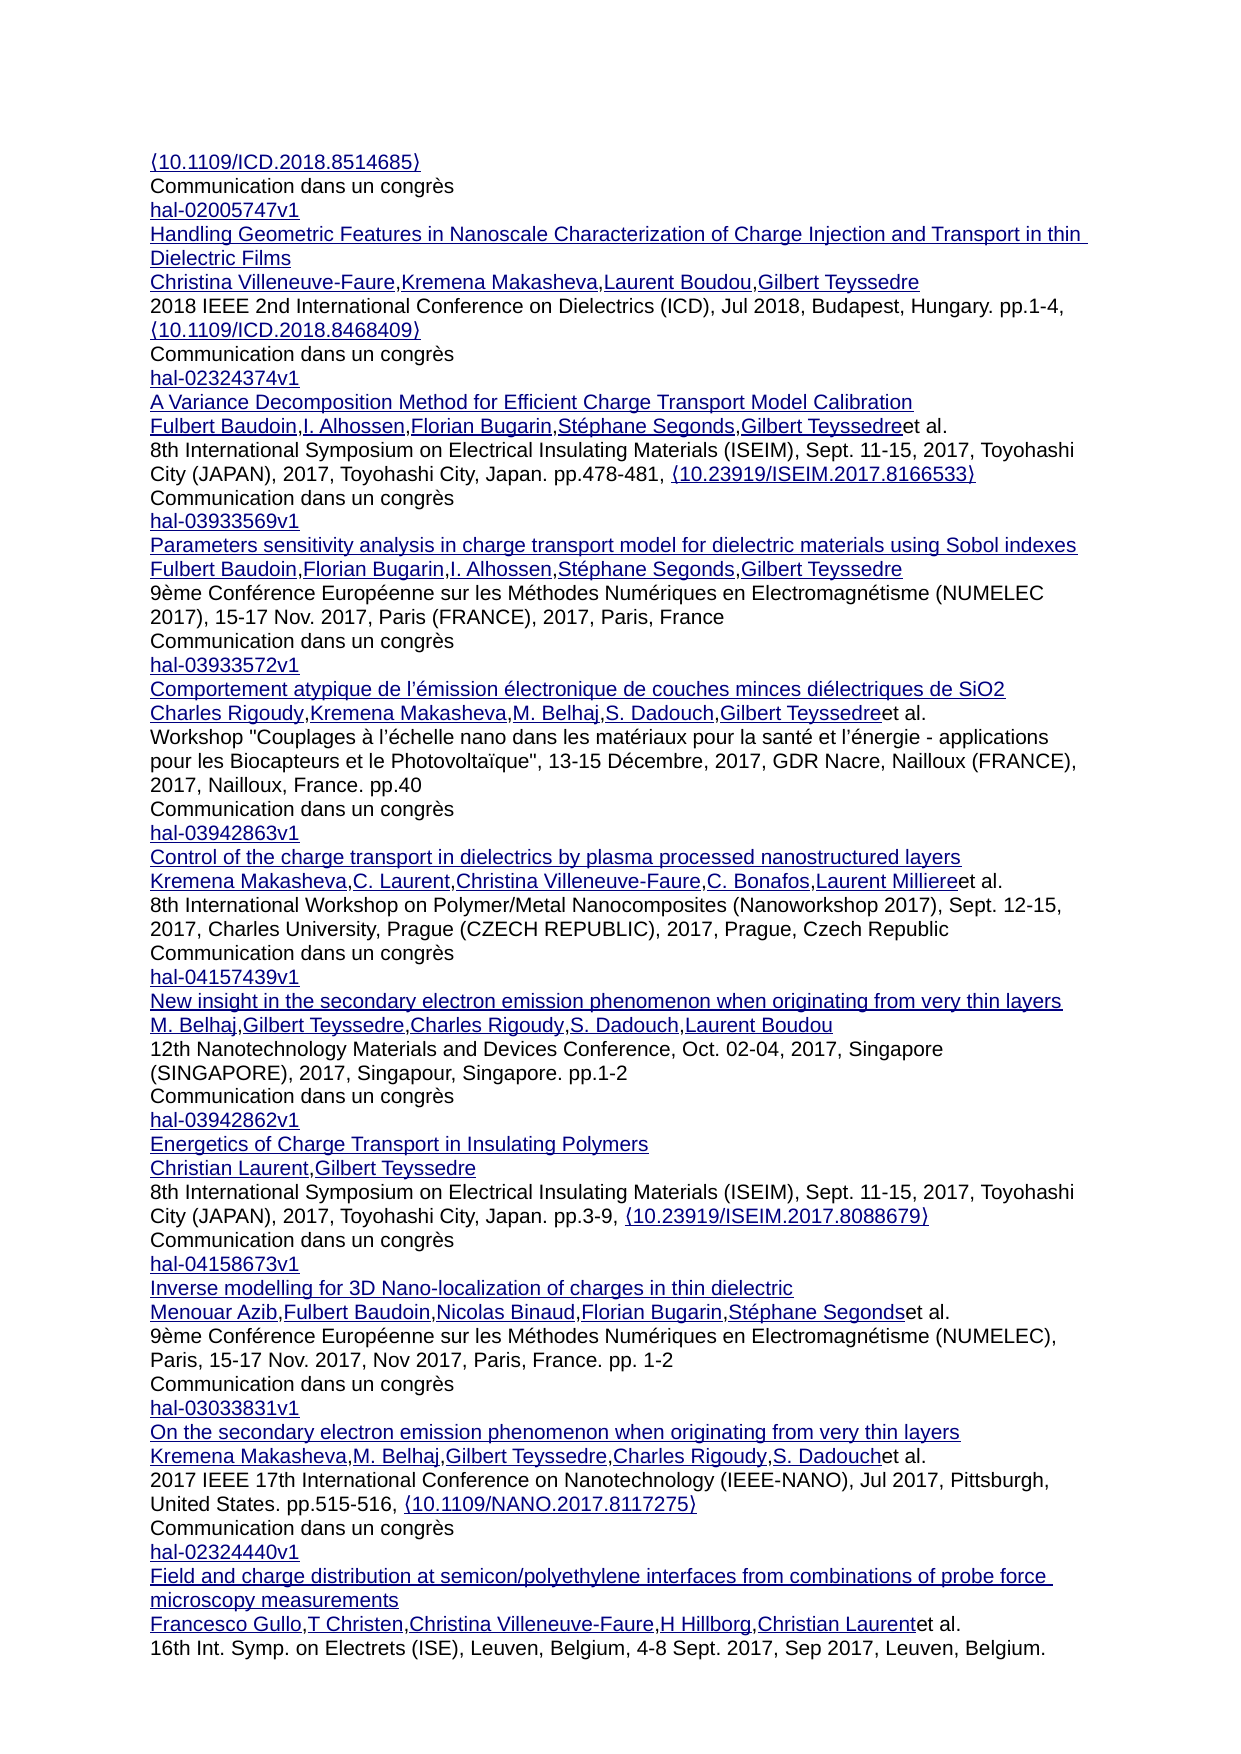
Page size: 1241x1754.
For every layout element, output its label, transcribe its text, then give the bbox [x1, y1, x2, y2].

table_cell Comportement atypique de l’émission électronique de couches minces diélectriques de SiO2 Charles Rigoudy,Kremena Makasheva,M. Belhaj,S. Dadouch,Gilbert Teyssedreet al. Workshop "Couplages à l’échelle nano dans les matériaux pour la santé et l’énergie - applications pour les Biocapteurs et le Photovoltaïque", 13-15 Décembre, 2017, GDR Nacre, Nailloux (FRANCE), 2017, Nailloux, France. pp.40 Communication dans un congrès hal-03942863v1 [150, 677, 1090, 845]
table_cell Energetics of Charge Transport in Insulating Polymers Christian Laurent,Gilbert Teyssedre 8th International Symposium on Electrical Insulating Materials (ISEIM), Sept. 11-15, 2017, Toyohashi City (JAPAN), 2017, Toyohashi City, Japan. pp.3-9, ⟨10.23919/ISEIM.2017.8088679⟩ Communication dans un congrès hal-04158673v1 [150, 1132, 1090, 1276]
table_cell A Variance Decomposition Method for Efficient Charge Transport Model Calibration Fulbert Baudoin,I. Alhossen,Florian Bugarin,Stéphane Segonds,Gilbert Teyssedreet al. 8th International Symposium on Electrical Insulating Materials (ISEIM), Sept. 11-15, 2017, Toyohashi City (JAPAN), 2017, Toyohashi City, Japan. pp.478-481, ⟨10.23919/ISEIM.2017.8166533⟩ Communication dans un congrès hal-03933569v1 [150, 390, 1090, 533]
table_cell New insight in the secondary electron emission phenomenon when originating from very thin layers M. Belhaj,Gilbert Teyssedre,Charles Rigoudy,S. Dadouch,Laurent Boudou 12th Nanotechnology Materials and Devices Conference, Oct. 02-04, 2017, Singapore (SINGAPORE), 2017, Singapour, Singapore. pp.1-2 Communication dans un congrès hal-03942862v1 [150, 989, 1090, 1132]
table_cell On the secondary electron emission phenomenon when originating from very thin layers Kremena Makasheva,M. Belhaj,Gilbert Teyssedre,Charles Rigoudy,S. Dadouchet al. 2017 IEEE 17th International Conference on Nanotechnology (IEEE-NANO), Jul 2017, Pittsburgh, United States. pp.515-516, ⟨10.1109/NANO.2017.8117275⟩ Communication dans un congrès hal-02324440v1 [150, 1420, 1090, 1563]
table_cell Parameters sensitivity analysis in charge transport model for dielectric materials using Sobol indexes Fulbert Baudoin,Florian Bugarin,I. Alhossen,Stéphane Segonds,Gilbert Teyssedre 9ème Conférence Européenne sur les Méthodes Numériques en Electromagnétisme (NUMELEC 2017), 15-17 Nov. 2017, Paris (FRANCE), 2017, Paris, France Communication dans un congrès hal-03933572v1 [150, 533, 1090, 677]
table_cell Field and charge distribution at semicon/polyethylene interfaces from combinations of probe force microscopy measurements Francesco Gullo,T Christen,Christina Villeneuve-Faure,H Hillborg,Christian Laurentet al. 16th Int. Symp. on Electrets (ISE), Leuven, Belgium, 4-8 Sept. 2017, Sep 2017, Leuven, Belgium. [150, 1564, 1090, 1659]
table_cell ⟨10.1109/ICD.2018.8514685⟩ Communication dans un congrès hal-02005747v1 [150, 150, 1090, 222]
table_cell Handling Geometric Features in Nanoscale Characterization of Charge Injection and Transport in thin Dielectric Films Christina Villeneuve-Faure,Kremena Makasheva,Laurent Boudou,Gilbert Teyssedre 2018 IEEE 2nd International Conference on Dielectrics (ICD), Jul 2018, Budapest, Hungary. pp.1-4, ⟨10.1109/ICD.2018.8468409⟩ Communication dans un congrès hal-02324374v1 [150, 222, 1090, 389]
table_cell Control of the charge transport in dielectrics by plasma processed nanostructured layers Kremena Makasheva,C. Laurent,Christina Villeneuve-Faure,C. Bonafos,Laurent Milliereet al. 8th International Workshop on Polymer/Metal Nanocomposites (Nanoworkshop 2017), Sept. 12-15, 2017, Charles University, Prague (CZECH REPUBLIC), 2017, Prague, Czech Republic Communication dans un congrès hal-04157439v1 [150, 845, 1090, 988]
table_cell Inverse modelling for 3D Nano-localization of charges in thin dielectric Menouar Azib,Fulbert Baudoin,Nicolas Binaud,Florian Bugarin,Stéphane Segondset al. 9ème Conférence Européenne sur les Méthodes Numériques en Electromagnétisme (NUMELEC), Paris, 15-17 Nov. 2017, Nov 2017, Paris, France. pp. 1-2 Communication dans un congrès hal-03033831v1 [150, 1276, 1090, 1420]
